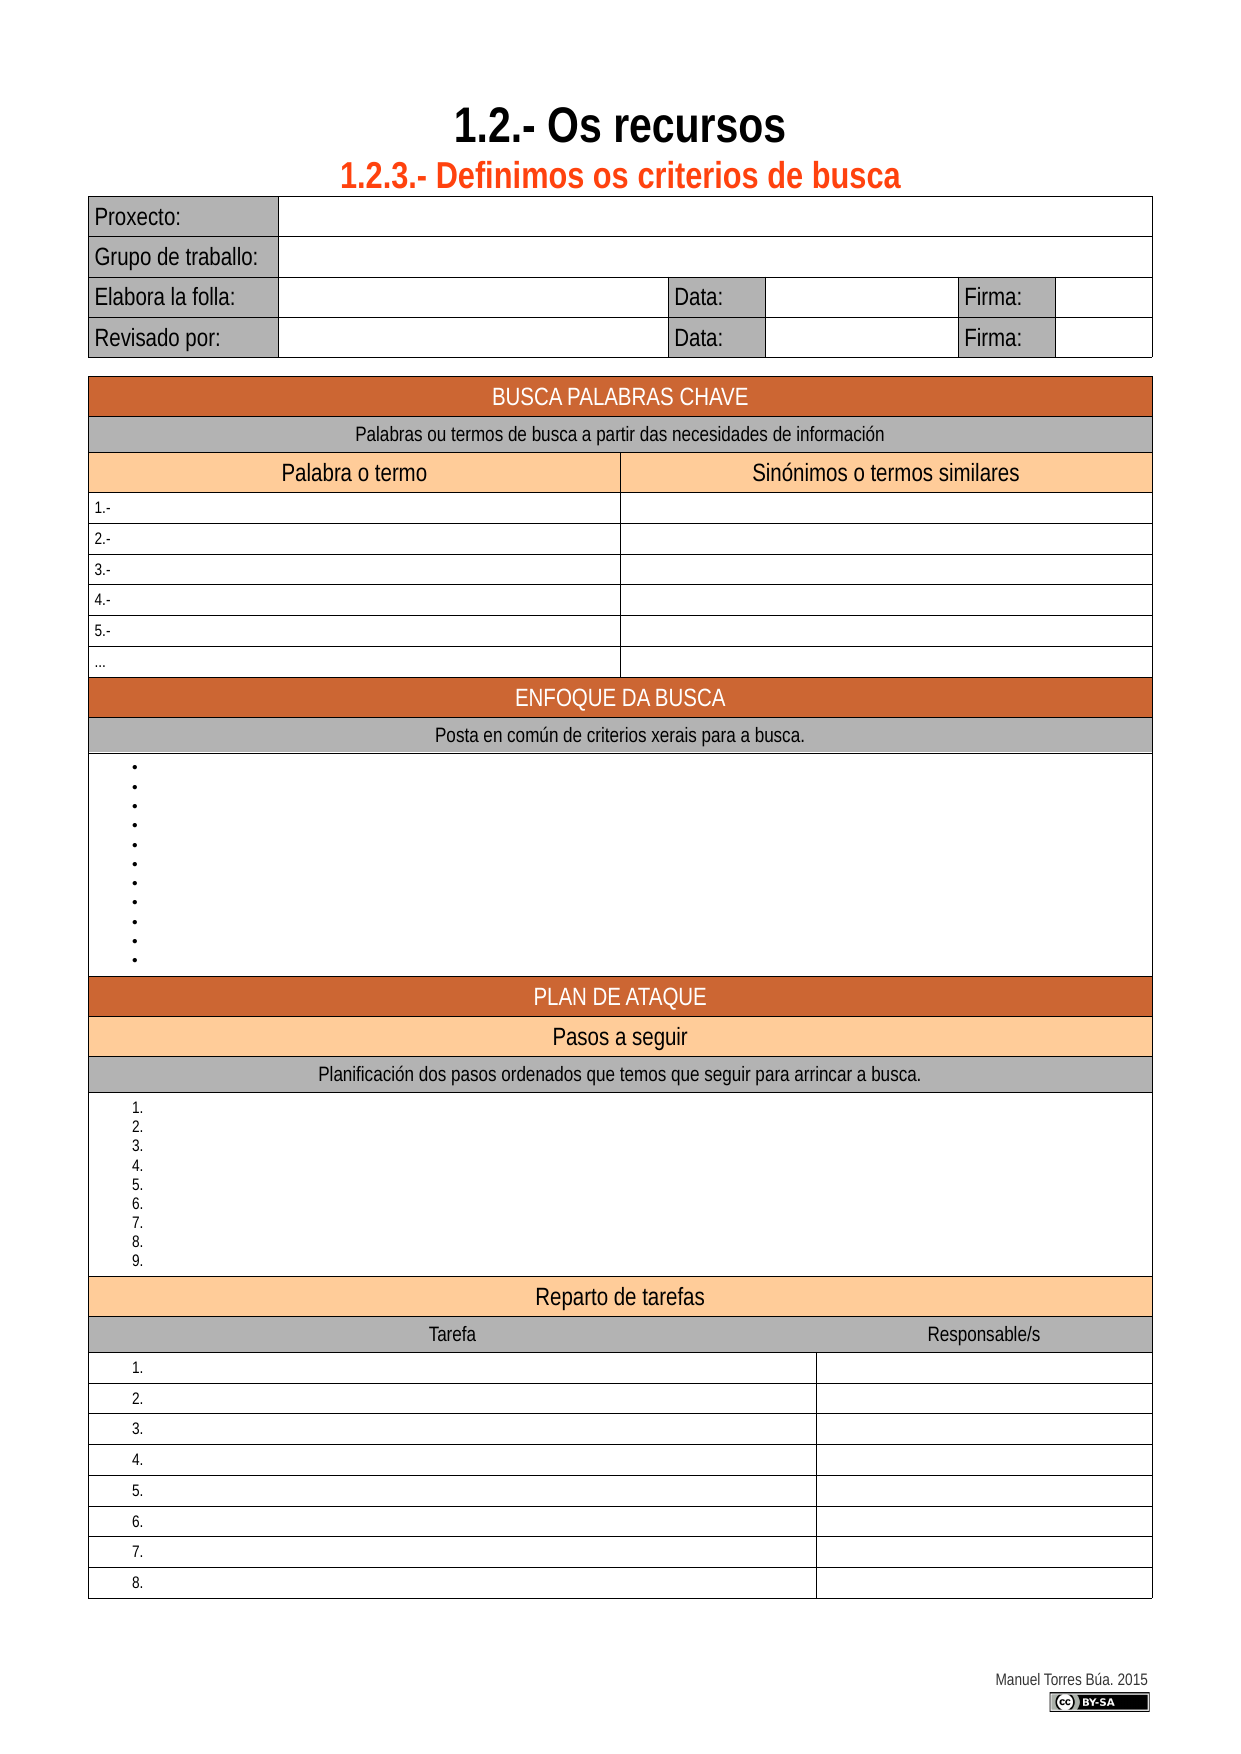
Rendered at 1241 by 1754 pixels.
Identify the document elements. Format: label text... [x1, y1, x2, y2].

table_cell [621, 585, 1152, 615]
table_header ENFOQUE DA BUSCA [89, 678, 1152, 717]
table_cell [279, 237, 1152, 277]
table_cell 5.- [89, 616, 620, 646]
table_cell Planificación dos pasos ordenados que temos que seguir para arrincar a busca. [89, 1057, 1152, 1092]
table_cell [89, 1476, 816, 1506]
table_cell [89, 1445, 816, 1475]
table_cell [1056, 278, 1152, 317]
table_cell Elabora la folla: [89, 278, 278, 317]
title 1.2.- Os recursos [88, 96, 1152, 153]
table_header Reparto de tarefas [89, 1277, 1152, 1316]
table_cell Sinónimos o termos similares [621, 453, 1152, 492]
table_header BUSCA PALABRAS CHAVE [89, 377, 1152, 416]
table_cell [817, 1414, 1152, 1444]
table_cell [279, 278, 668, 317]
table_cell [89, 754, 1152, 976]
table_cell Posta en común de criterios xerais para a busca. [89, 718, 1152, 752]
table_cell 1.- [89, 493, 620, 523]
table_header Proxecto: [89, 197, 278, 236]
table_cell [89, 1384, 816, 1413]
table_cell [89, 1507, 816, 1536]
table_cell [621, 647, 1152, 677]
table_cell [279, 318, 668, 357]
table_cell Palabras ou termos de busca a partir das necesidades de información [89, 417, 1152, 452]
table_cell [817, 1476, 1152, 1506]
table_header [279, 197, 1152, 236]
table_cell [89, 1353, 816, 1383]
table_cell [817, 1384, 1152, 1413]
table_cell [621, 616, 1152, 646]
table_cell Firma: [959, 278, 1055, 317]
table_cell [817, 1507, 1152, 1536]
table_cell ... [89, 647, 620, 677]
table_cell Pasos a seguir [89, 1017, 1152, 1056]
table_cell [89, 1568, 816, 1598]
table_cell [817, 1568, 1152, 1598]
table_header PLAN DE ATAQUE [89, 977, 1152, 1016]
table_cell [621, 493, 1152, 523]
table_cell [817, 1445, 1152, 1475]
table_cell [817, 1353, 1152, 1383]
table_cell Grupo de traballo: [89, 237, 278, 277]
table_cell [89, 1537, 816, 1567]
table_cell 3.- [89, 555, 620, 584]
table_cell Data: [669, 318, 765, 357]
title 1.2.3.- Definimos os criterios de busca [88, 153, 1152, 196]
table_cell Data: [669, 278, 765, 317]
table_cell Firma: [959, 318, 1055, 357]
table_cell Palabra o termo [89, 453, 620, 492]
table_cell 4.- [89, 585, 620, 615]
table_cell [621, 555, 1152, 584]
table_cell [89, 1093, 1152, 1276]
table_cell [89, 1414, 816, 1444]
table_cell [766, 278, 958, 317]
table_cell [621, 524, 1152, 554]
table_cell Tarefa [89, 1317, 816, 1352]
table_cell [817, 1537, 1152, 1567]
table_cell [1056, 318, 1152, 357]
table_cell Responsable/s [816, 1317, 1152, 1352]
picture [1049, 1692, 1150, 1712]
table_cell 2.- [89, 524, 620, 554]
table_cell [766, 318, 958, 357]
table_cell Revisado por: [89, 318, 278, 357]
